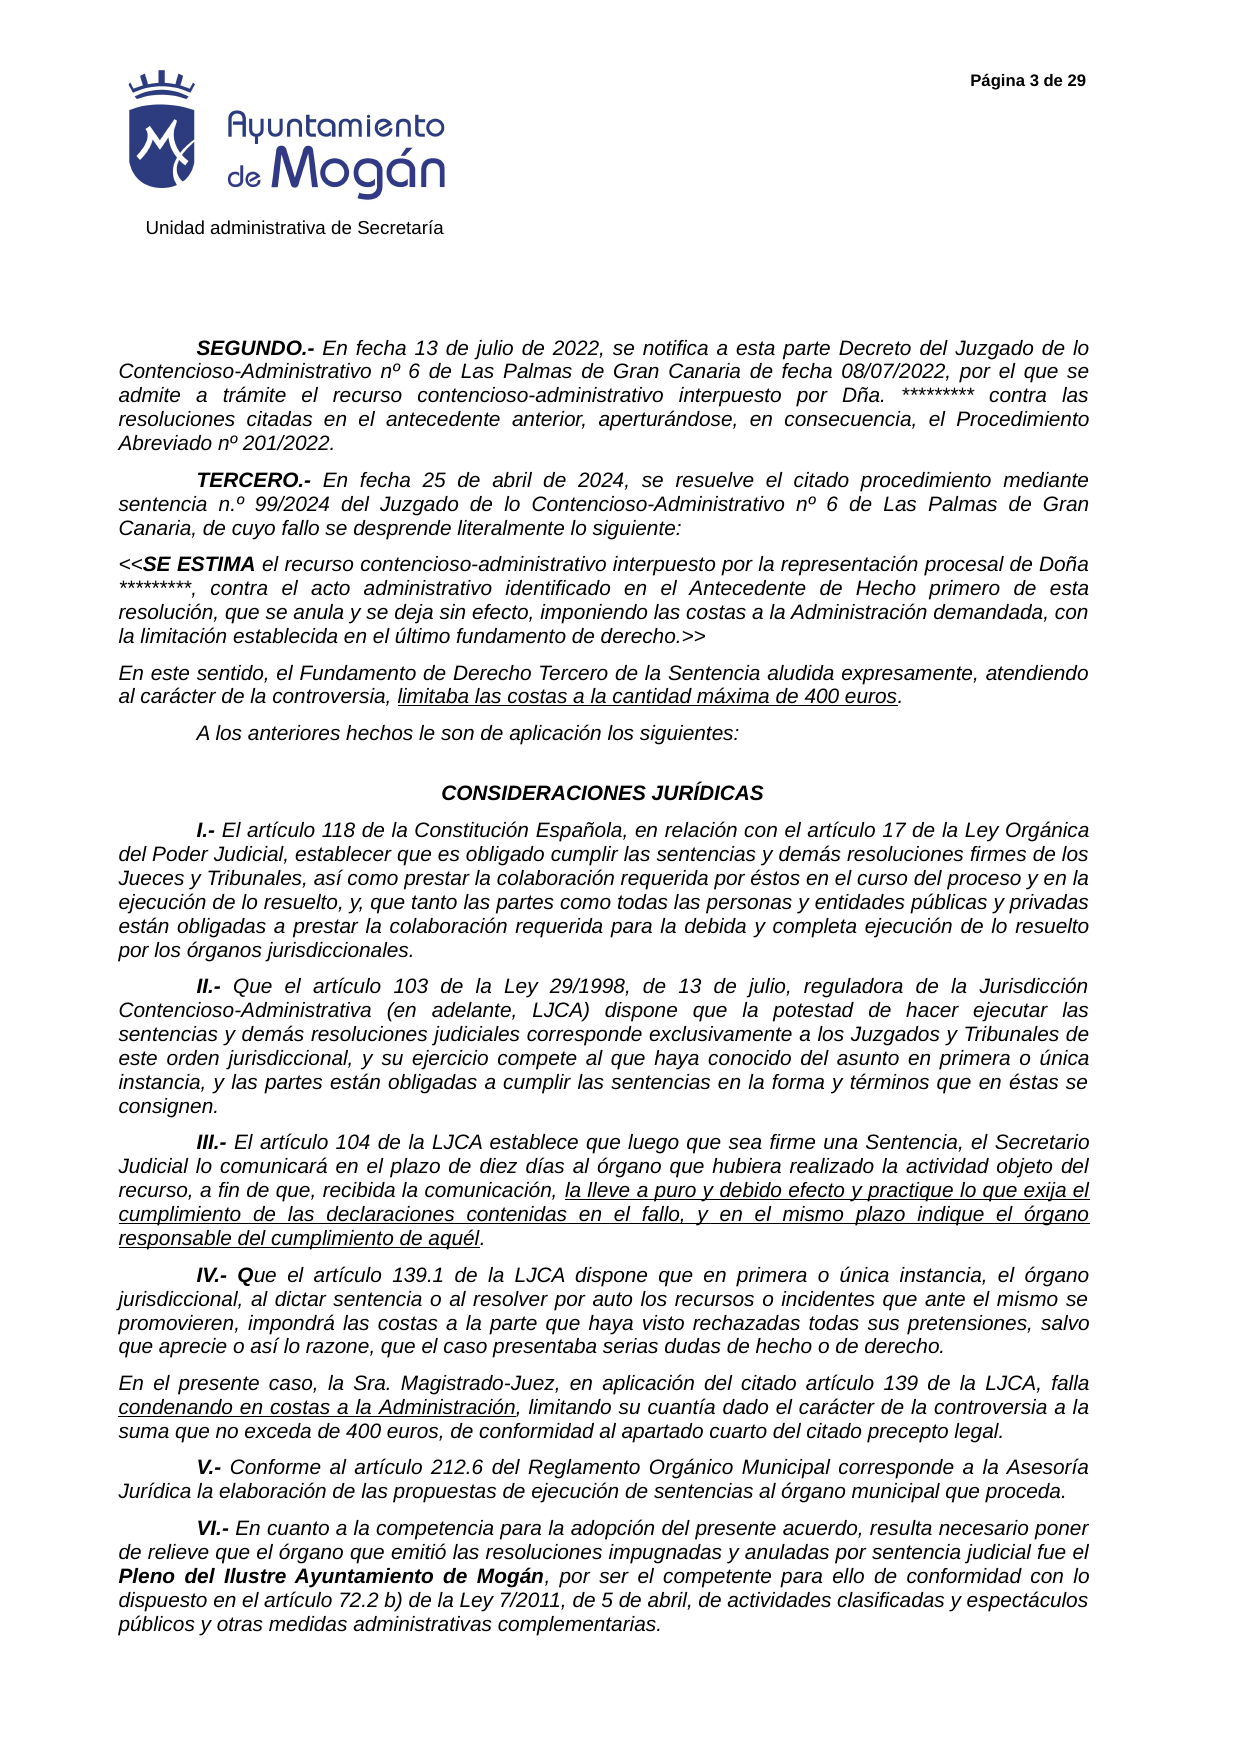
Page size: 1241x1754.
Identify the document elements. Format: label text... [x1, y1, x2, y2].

text III.- El artículo 104 de la LJCA establece que luego que sea firme una Sentencia, el Secretario Judicial lo comunicará en el plazo de diez días al órgano que hubiera realizado la actividad objeto del recurso, a fin de que, recibida la comunicación, la lleve a puro y debido efecto y practique lo que exija el cumplimiento de las declaraciones contenidas en el fallo, y en el mismo plazo indique el órgano responsable del cumplimiento de aquél. [118, 1130, 1092, 1250]
text TERCERO.- En fecha 25 de abril de 2024, se resuelve el citado procedimiento mediante sentencia n.º 99/2024 del Juzgado de lo Contencioso-Administrativo nº 6 de Las Palmas de Gran Canaria, de cuyo fallo se desprende literalmente lo siguiente: [118, 468, 1092, 539]
text A los anteriores hechos le son de aplicación los siguientes: [118, 721, 1092, 745]
text CONSIDERACIONES JURÍDICAS [118, 757, 1092, 805]
text En el presente caso, la Sra. Magistrado-Juez, en aplicación del citado artículo 139 de la LJCA, falla condenando en costas a la Administración, limitando su cuantía dado el carácter de la controversia a la suma que no exceda de 400 euros, de conformidad al apartado cuarto del citado precepto legal. [118, 1371, 1092, 1443]
text SEGUNDO.- En fecha 13 de julio de 2022, se notifica a esta parte Decreto del Juzgado de lo Contencioso-Administrativo nº 6 de Las Palmas de Gran Canaria de fecha 08/07/2022, por el que se admite a trámite el recurso contencioso-administrativo interpuesto por Dña. ********* contra las resoluciones citadas en el antecedente anterior, aperturándose, en consecuencia, el Procedimiento Abreviado nº 201/2022. [118, 335, 1092, 455]
picture [128, 70, 445, 206]
text V.- Conforme al artículo 212.6 del Reglamento Orgánico Municipal corresponde a la Asesoría Jurídica la elaboración de las propuestas de ejecución de sentencias al órgano municipal que proceda. [118, 1455, 1092, 1503]
text <<SE ESTIMA el recurso contencioso-administrativo interpuesto por la representación procesal de Doña *********, contra el acto administrativo identificado en el Antecedente de Hecho primero de esta resolución, que se anula y se deja sin efecto, imponiendo las costas a la Administración demandada, con la limitación establecida en el último fundamento de derecho.>> [118, 552, 1092, 648]
text En este sentido, el Fundamento de Derecho Tercero de la Sentencia aludida expresamente, atendiendo al carácter de la controversia, limitaba las costas a la cantidad máxima de 400 euros. [118, 660, 1092, 708]
text I.- El artículo 118 de la Constitución Española, en relación con el artículo 17 de la Ley Orgánica del Poder Judicial, establecer que es obligado cumplir las sentencias y demás resoluciones firmes de los Jueces y Tribunales, así como prestar la colaboración requerida por éstos en el curso del proceso y en la ejecución de lo resuelto, y, que tanto las partes como todas las personas y entidades públicas y privadas están obligadas a prestar la colaboración requerida para la debida y completa ejecución de lo resuelto por los órganos jurisdiccionales. [118, 818, 1092, 961]
text VI.- En cuanto a la competencia para la adopción del presente acuerdo, resulta necesario poner de relieve que el órgano que emitió las resoluciones impugnadas y anuladas por sentencia judicial fue el Pleno del Ilustre Ayuntamiento de Mogán, por ser el competente para ello de conformidad con lo dispuesto en el artículo 72.2 b) de la Ley 7/2011, de 5 de abril, de actividades clasificadas y espectáculos públicos y otras medidas administrativas complementarias. [118, 1516, 1092, 1635]
text IV.- Que el artículo 139.1 de la LJCA dispone que en primera o única instancia, el órgano jurisdiccional, al dictar sentencia o al resolver por auto los recursos o incidentes que ante el mismo se promovieren, impondrá las costas a la parte que haya visto rechazadas todas sus pretensiones, salvo que aprecie o así lo razone, que el caso presentaba serias dudas de hecho o de derecho. [118, 1262, 1092, 1358]
text II.- Que el artículo 103 de la Ley 29/1998, de 13 de julio, reguladora de la Jurisdicción Contencioso-Administrativa (en adelante, LJCA) dispone que la potestad de hacer ejecutar las sentencias y demás resoluciones judiciales corresponde exclusivamente a los Juzgados y Tribunales de este orden jurisdiccional, y su ejercicio compete al que haya conocido del asunto en primera o única instancia, y las partes están obligadas a cumplir las sentencias en la forma y términos que en éstas se consignen. [118, 974, 1092, 1118]
